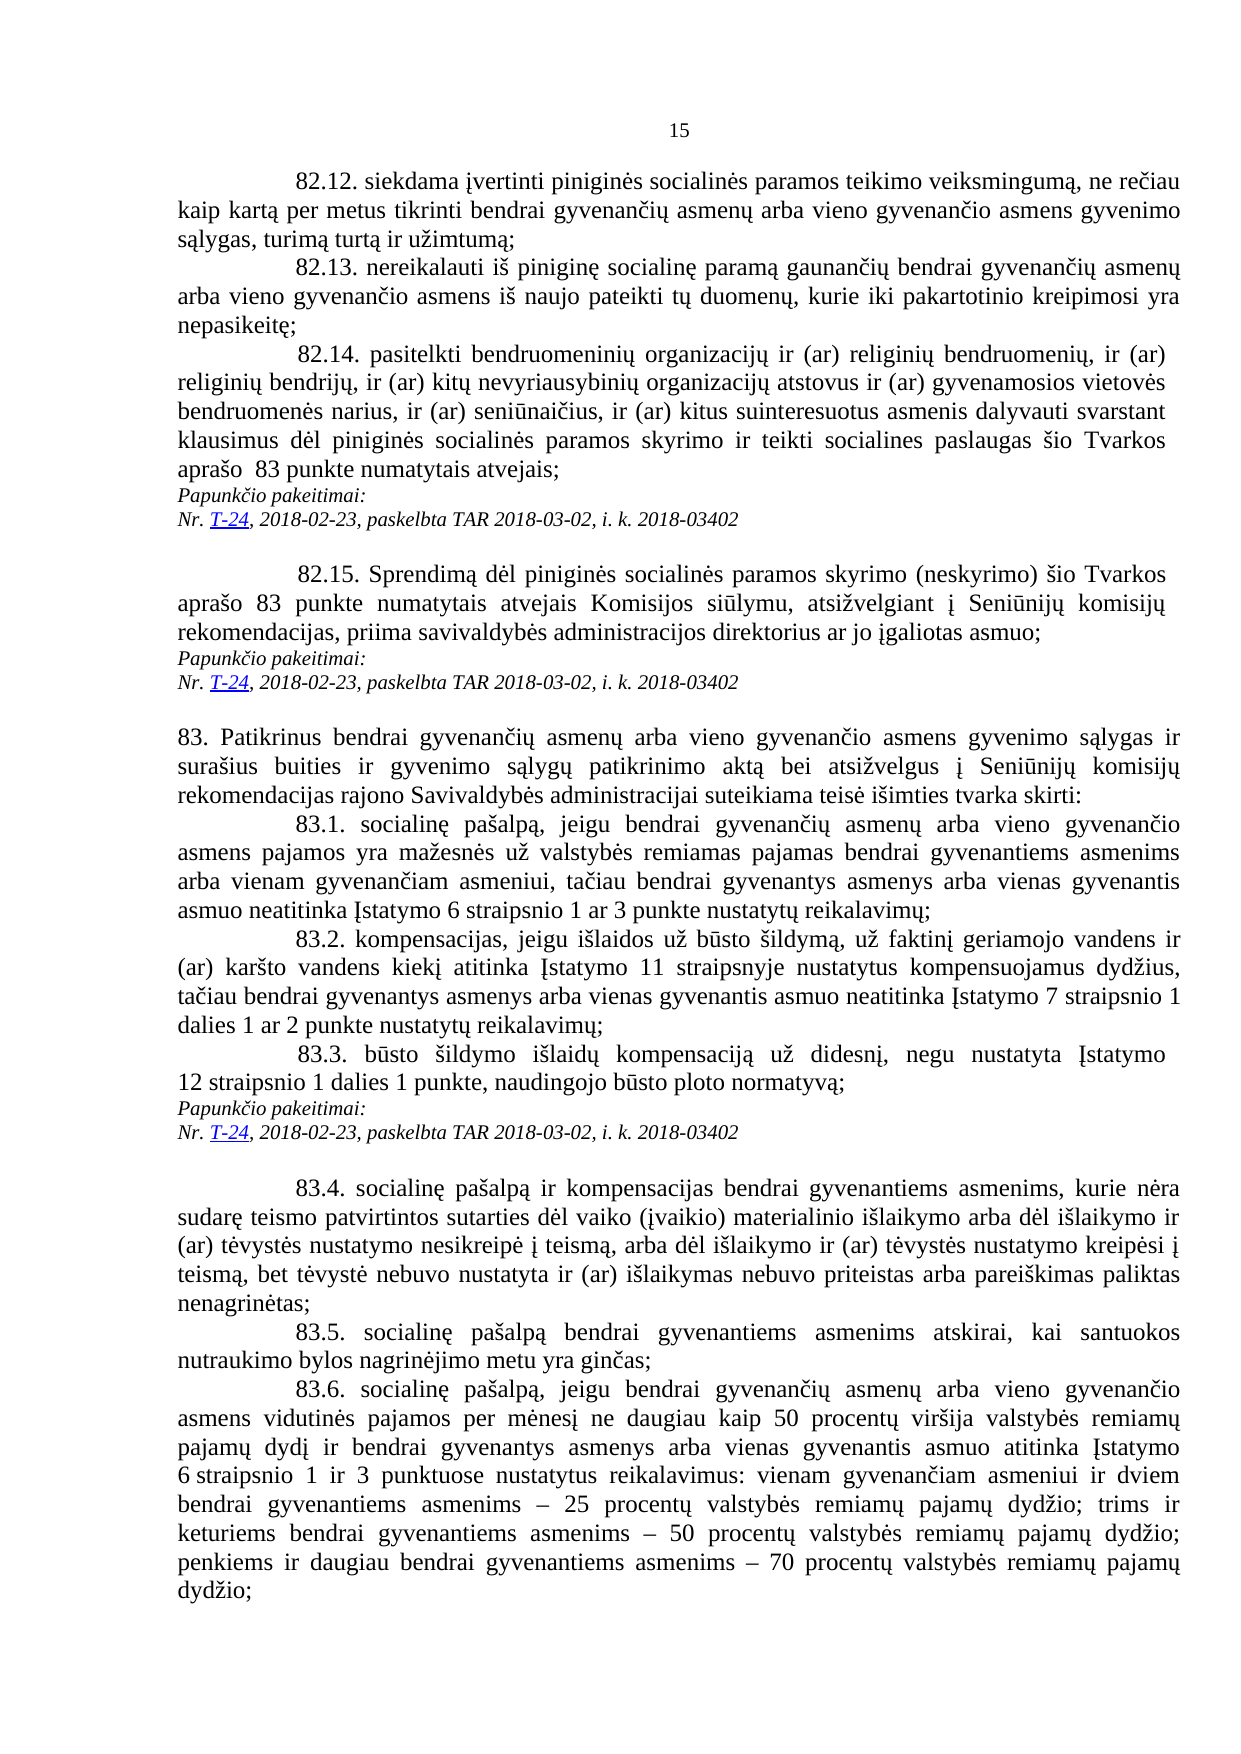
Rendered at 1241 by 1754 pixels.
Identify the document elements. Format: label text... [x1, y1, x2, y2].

text 82.12. siekdama įvertinti piniginės socialinės paramos teikimo veiksmingumą, ne rečiau kaip kartą per metus tikrinti bendrai gyvenančių asmenų arba vieno gyvenančio asmens gyvenimo sąlygas, turimą turtą ir užimtumą; [177, 166, 1181, 252]
text Papunkčio pakeitimai: [177, 646, 1181, 670]
text 83.4. socialinę pašalpą ir kompensacijas bendrai gyvenantiems asmenims, kurie nėra sudarę teismo patvirtintos sutarties dėl vaiko (įvaikio) materialinio išlaikymo arba dėl išlaikymo ir (ar) tėvystės nustatymo nesikreipė į teismą, arba dėl išlaikymo ir (ar) tėvystės nustatymo kreipėsi į teismą, bet tėvystė nebuvo nustatyta ir (ar) išlaikymas nebuvo priteistas arba pareiškimas paliktas nenagrinėtas; [177, 1173, 1181, 1317]
text 82.14. pasitelkti bendruomeninių organizacijų ir (ar) religinių bendruomenių, ir (ar) religinių bendrijų, ir (ar) kitų nevyriausybinių organizacijų atstovus ir (ar) gyvenamosios vietovės bendruomenės narius, ir (ar) seniūnaičius, ir (ar) kitus suinteresuotus asmenis dalyvauti svarstant klausimus dėl piniginės socialinės paramos skyrimo ir teikti socialines paslaugas šio Tvarkos aprašo 83 punkte numatytais atvejais; [177, 339, 1167, 482]
text Papunkčio pakeitimai: [177, 482, 1181, 507]
text Nr. T-24, 2018-02-23, paskelbta TAR 2018-03-02, i. k. 2018-03402 [177, 1120, 1181, 1144]
text 83.5. socialinę pašalpą bendrai gyvenantiems asmenims atskirai, kai santuokos nutraukimo bylos nagrinėjimo metu yra ginčas; [177, 1317, 1181, 1374]
text 82.13. nereikalauti iš piniginę socialinę paramą gaunančių bendrai gyvenančių asmenų arba vieno gyvenančio asmens iš naujo pateikti tų duomenų, kurie iki pakartotinio kreipimosi yra nepasikeitę; [177, 252, 1181, 339]
text 83.3. būsto šildymo išlaidų kompensaciją už didesnį, negu nustatyta Įstatymo 12 straipsnio 1 dalies 1 punkte, naudingojo būsto ploto normatyvą; [177, 1039, 1167, 1096]
text 83.2. kompensacijas, jeigu išlaidos už būsto šildymą, už faktinį geriamojo vandens ir (ar) karšto vandens kiekį atitinka Įstatymo 11 straipsnyje nustatytus kompensuojamus dydžius, tačiau bendrai gyvenantys asmenys arba vienas gyvenantis asmuo neatitinka Įstatymo 7 straipsnio 1 dalies 1 ar 2 punkte nustatytų reikalavimų; [177, 924, 1181, 1039]
text Papunkčio pakeitimai: [177, 1096, 1181, 1120]
text 83.6. socialinę pašalpą, jeigu bendrai gyvenančių asmenų arba vieno gyvenančio asmens vidutinės pajamos per mėnesį ne daugiau kaip 50 procentų viršija valstybės remiamų pajamų dydį ir bendrai gyvenantys asmenys arba vienas gyvenantis asmuo atitinka Įstatymo 6 straipsnio 1 ir 3 punktuose nustatytus reikalavimus: vienam gyvenančiam asmeniui ir dviem bendrai gyvenantiems asmenims – 25 procentų valstybės remiamų pajamų dydžio; trims ir keturiems bendrai gyvenantiems asmenims – 50 procentų valstybės remiamų pajamų dydžio; penkiems ir daugiau bendrai gyvenantiems asmenims – 70 procentų valstybės remiamų pajamų dydžio; [177, 1374, 1181, 1604]
text 82.15. Sprendimą dėl piniginės socialinės paramos skyrimo (neskyrimo) šio Tvarkos aprašo 83 punkte numatytais atvejais Komisijos siūlymu, atsižvelgiant į Seniūnijų komisijų rekomendacijas, priima savivaldybės administracijos direktorius ar jo įgaliotas asmuo; [177, 559, 1167, 646]
text Nr. T-24, 2018-02-23, paskelbta TAR 2018-03-02, i. k. 2018-03402 [177, 507, 1181, 531]
text 83.1. socialinę pašalpą, jeigu bendrai gyvenančių asmenų arba vieno gyvenančio asmens pajamos yra mažesnės už valstybės remiamas pajamas bendrai gyvenantiems asmenims arba vienam gyvenančiam asmeniui, tačiau bendrai gyvenantys asmenys arba vienas gyvenantis asmuo neatitinka Įstatymo 6 straipsnio 1 ar 3 punkte nustatytų reikalavimų; [177, 809, 1181, 924]
text 83. Patikrinus bendrai gyvenančių asmenų arba vieno gyvenančio asmens gyvenimo sąlygas ir surašius buities ir gyvenimo sąlygų patikrinimo aktą bei atsižvelgus į Seniūnijų komisijų rekomendacijas rajono Savivaldybės administracijai suteikiama teisė išimties tvarka skirti: [177, 722, 1181, 809]
text Nr. T-24, 2018-02-23, paskelbta TAR 2018-03-02, i. k. 2018-03402 [177, 670, 1181, 694]
